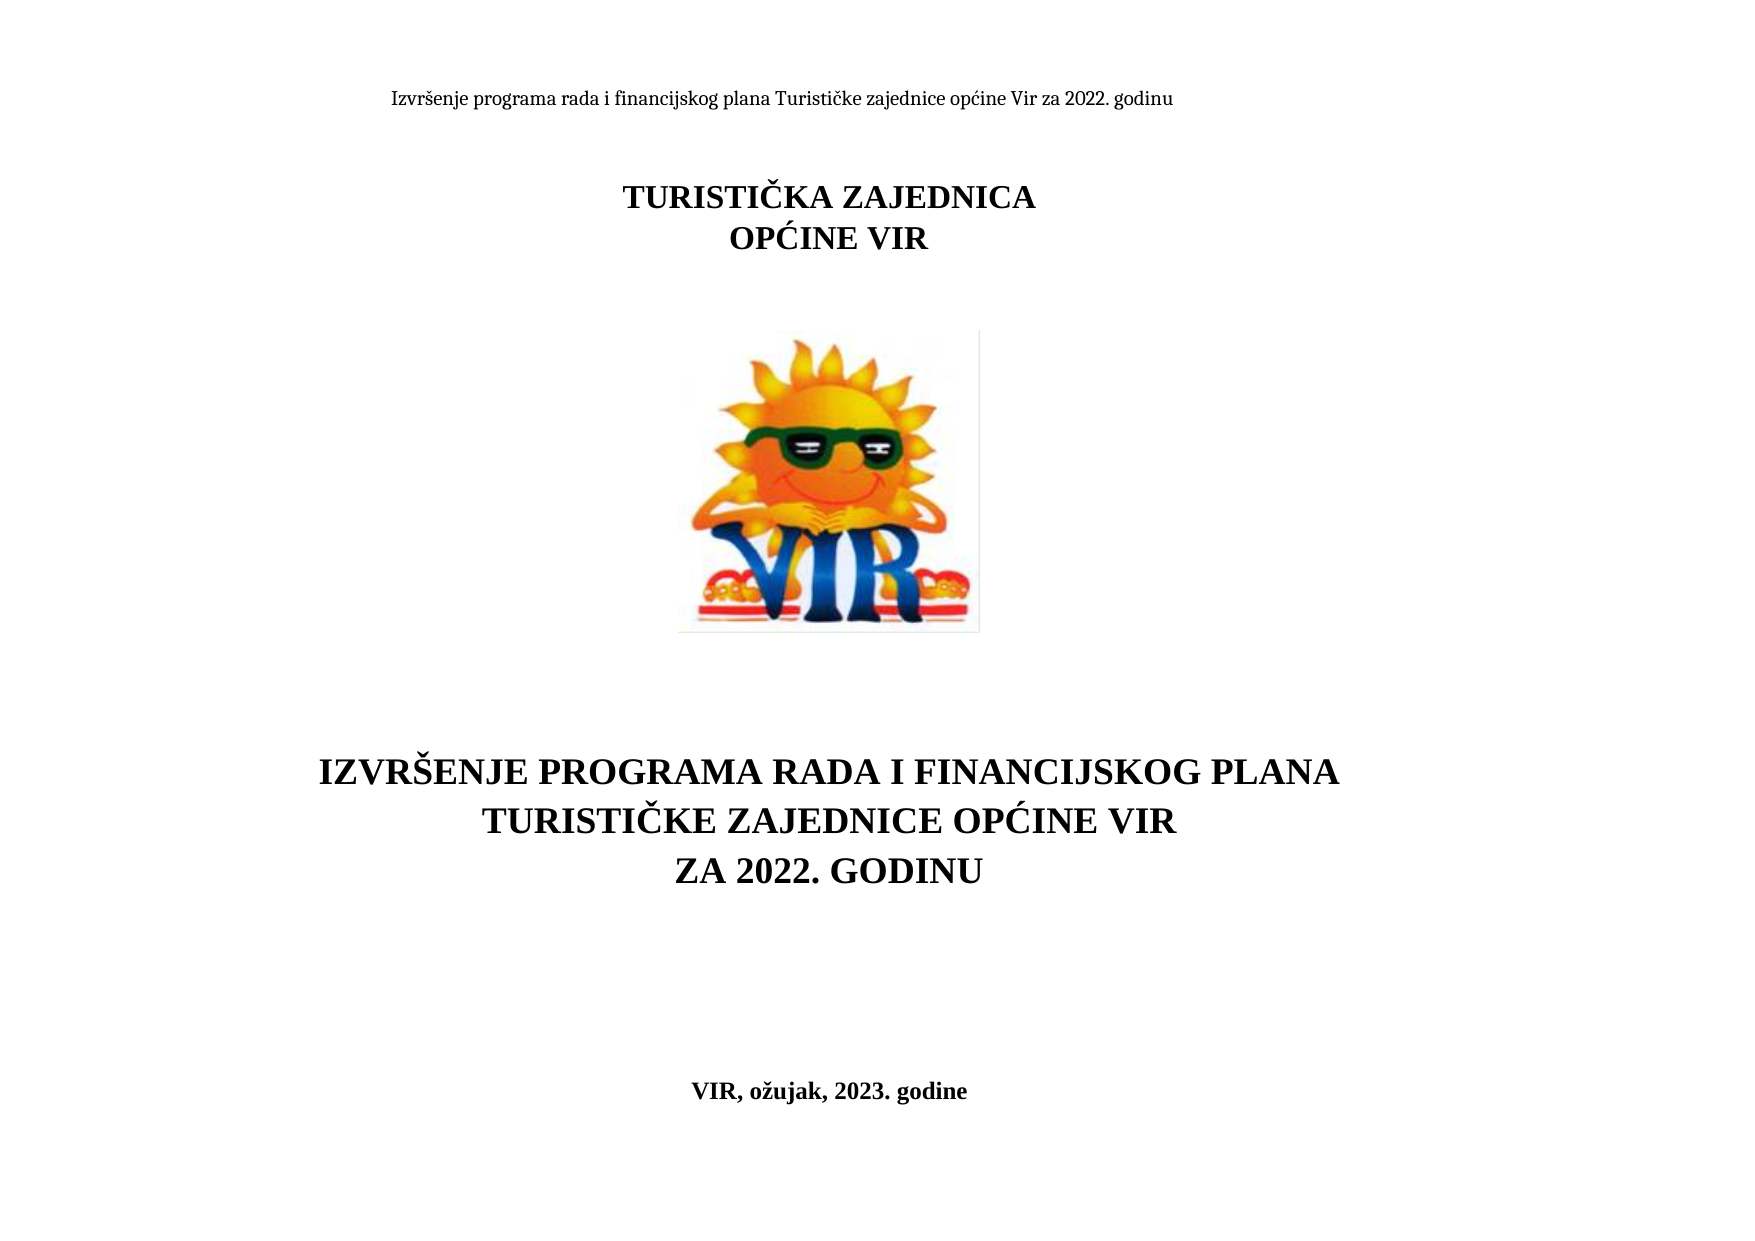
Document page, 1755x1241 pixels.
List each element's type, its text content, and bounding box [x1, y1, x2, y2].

text TURISTIČKA ZAJEDNICA [133, 177, 1525, 215]
text VIR, ožujak, 2023. godine [134, 1076, 1524, 1105]
subtitle IZVRŠENJE PROGRAMA RADA I FINANCIJSKOG PLANA [133, 750, 1525, 793]
subtitle TURISTIČKE ZAJEDNICE OPĆINE VIR [133, 799, 1525, 842]
text OPĆINE VIR [133, 218, 1524, 256]
text ZA 2022. GODINU [133, 848, 1524, 891]
